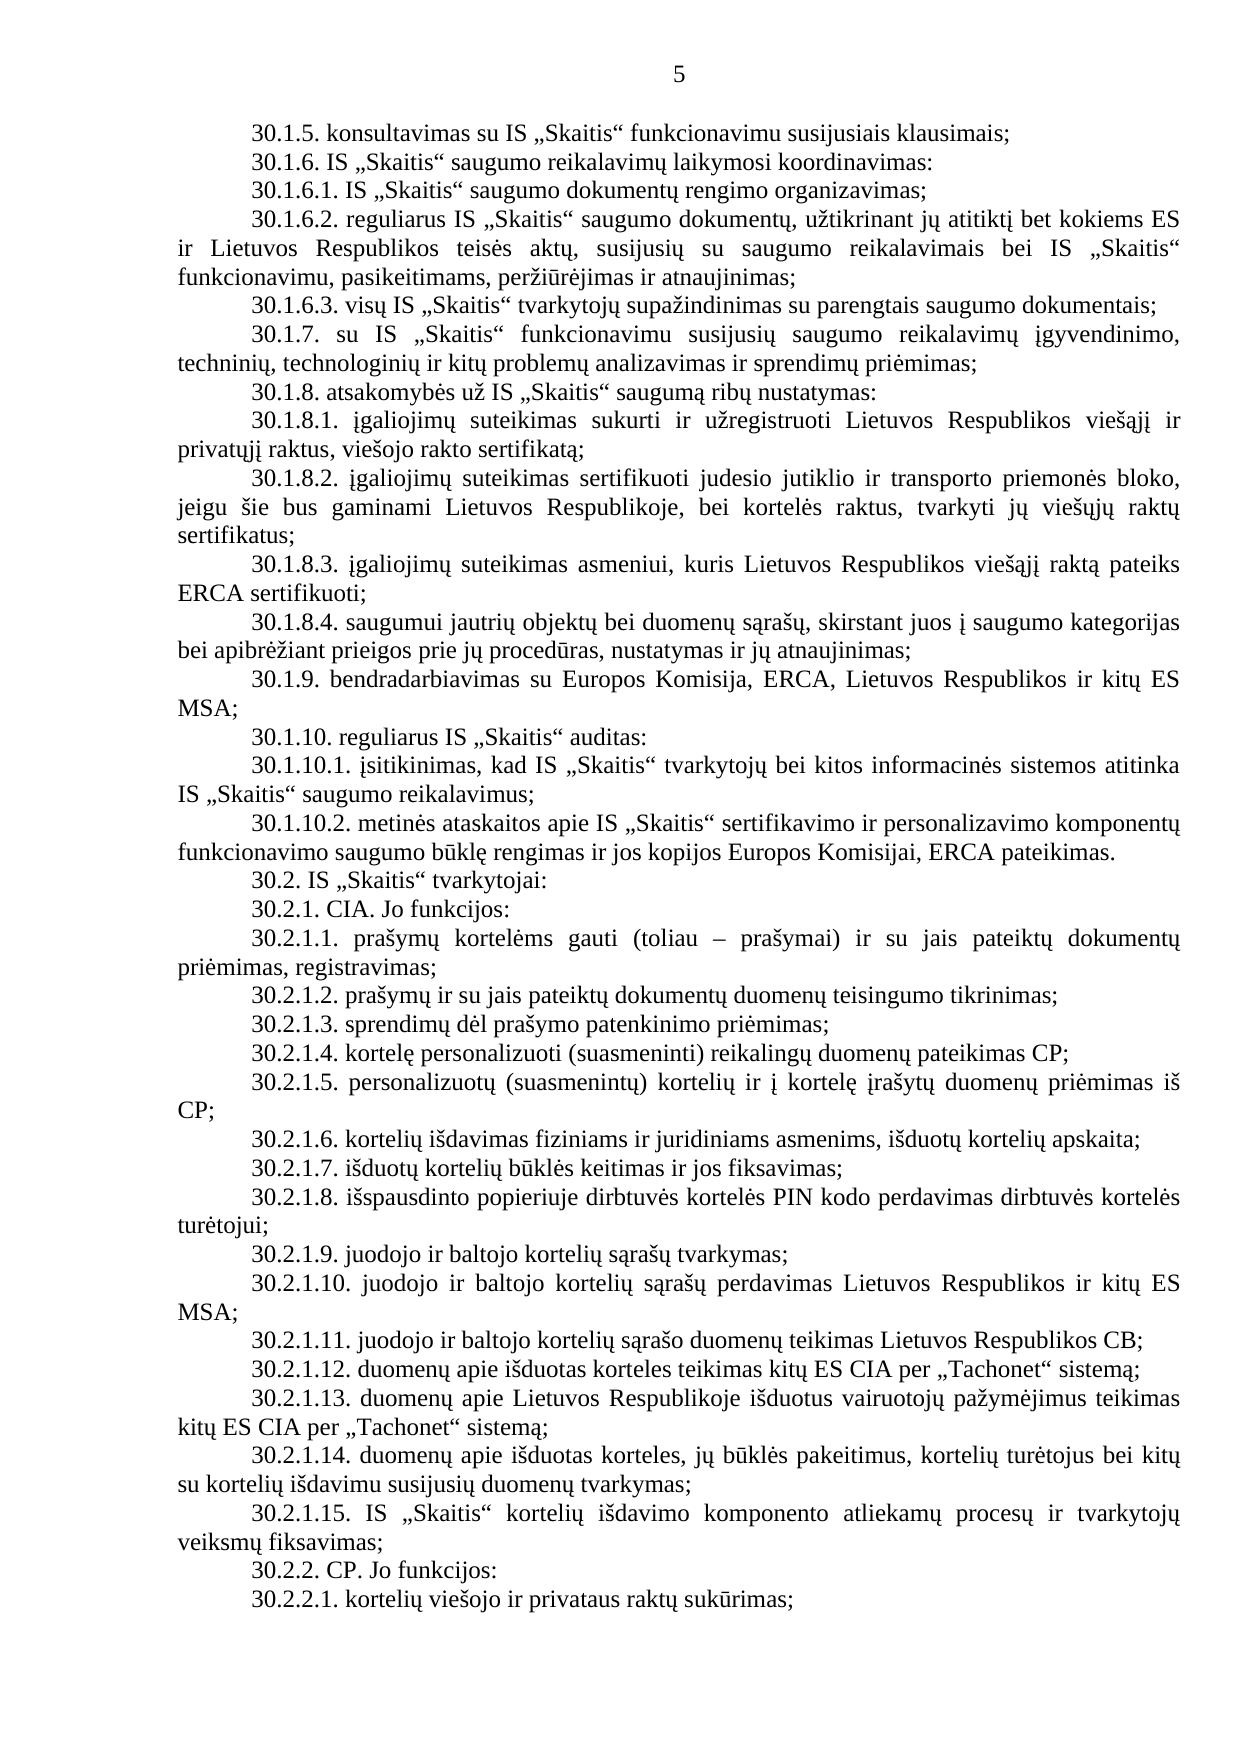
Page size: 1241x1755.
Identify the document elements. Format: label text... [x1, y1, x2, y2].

text 30.2.1.14. duomenų apie išduotas korteles, jų būklės pakeitimus, kortelių turėtojus bei kitų su kortelių išdavimu susijusių duomenų tvarkymas; [177, 1441, 1181, 1498]
text 30.1.8.2. įgaliojimų suteikimas sertifikuoti judesio jutiklio ir transporto priemonės bloko, jeigu šie bus gaminami Lietuvos Respublikoje, bei kortelės raktus, tvarkyti jų viešųjų raktų sertifikatus; [177, 463, 1181, 549]
text 30.2.1.9. juodojo ir baltojo kortelių sąrašų tvarkymas; [177, 1239, 1181, 1268]
text 30.2.1.3. sprendimų dėl prašymo patenkinimo priėmimas; [177, 1009, 1181, 1038]
text 30.2.2.1. kortelių viešojo ir privataus raktų sukūrimas; [177, 1584, 1181, 1613]
text 30.1.9. bendradarbiavimas su Europos Komisija, ERCA, Lietuvos Respublikos ir kitų ES MSA; [177, 664, 1181, 722]
text 30.1.6.2. reguliarus IS „Skaitis“ saugumo dokumentų, užtikrinant jų atitiktį bet kokiems ES ir Lietuvos Respublikos teisės aktų, susijusių su saugumo reikalavimais bei IS „Skaitis“ funkcionavimu, pasikeitimams, peržiūrėjimas ir atnaujinimas; [177, 204, 1181, 291]
text 30.2.1.10. juodojo ir baltojo kortelių sąrašų perdavimas Lietuvos Respublikos ir kitų ES MSA; [177, 1268, 1181, 1326]
text 30.1.8.4. saugumui jautrių objektų bei duomenų sąrašų, skirstant juos į saugumo kategorijas bei apibrėžiant prieigos prie jų procedūras, nustatymas ir jų atnaujinimas; [177, 607, 1181, 664]
text 30.2.1.6. kortelių išdavimas fiziniams ir juridiniams asmenims, išduotų kortelių apskaita; [177, 1124, 1181, 1153]
text 30.2.1.11. juodojo ir baltojo kortelių sąrašo duomenų teikimas Lietuvos Respublikos CB; [177, 1326, 1181, 1354]
text 30.2.1.8. išspausdinto popieriuje dirbtuvės kortelės PIN kodo perdavimas dirbtuvės kortelės turėtojui; [177, 1182, 1181, 1239]
text 30.2.1. CIA. Jo funkcijos: [177, 894, 1181, 923]
text 30.2.1.15. IS „Skaitis“ kortelių išdavimo komponento atliekamų procesų ir tvarkytojų veiksmų fiksavimas; [177, 1498, 1181, 1556]
text 30.1.10.1. įsitikinimas, kad IS „Skaitis“ tvarkytojų bei kitos informacinės sistemos atitinka IS „Skaitis“ saugumo reikalavimus; [177, 751, 1181, 808]
text 30.1.8.3. įgaliojimų suteikimas asmeniui, kuris Lietuvos Respublikos viešąjį raktą pateiks ERCA sertifikuoti; [177, 549, 1181, 607]
text 30.1.6. IS „Skaitis“ saugumo reikalavimų laikymosi koordinavimas: [177, 147, 1181, 176]
text 30.1.6.1. IS „Skaitis“ saugumo dokumentų rengimo organizavimas; [177, 176, 1181, 204]
text 30.1.5. konsultavimas su IS „Skaitis“ funkcionavimu susijusiais klausimais; [177, 118, 1181, 147]
text 30.2.1.5. personalizuotų (suasmenintų) kortelių ir į kortelę įrašytų duomenų priėmimas iš CP; [177, 1067, 1181, 1124]
text 30.1.6.3. visų IS „Skaitis“ tvarkytojų supažindinimas su parengtais saugumo dokumentais; [177, 291, 1181, 319]
text 30.2. IS „Skaitis“ tvarkytojai: [177, 866, 1181, 894]
text 30.1.8.1. įgaliojimų suteikimas sukurti ir užregistruoti Lietuvos Respublikos viešąjį ir privatųjį raktus, viešojo rakto sertifikatą; [177, 406, 1181, 463]
text 30.2.1.12. duomenų apie išduotas korteles teikimas kitų ES CIA per „Tachonet“ sistemą; [177, 1354, 1181, 1383]
text 30.1.10. reguliarus IS „Skaitis“ auditas: [177, 722, 1181, 751]
text 30.1.7. su IS „Skaitis“ funkcionavimu susijusių saugumo reikalavimų įgyvendinimo, techninių, technologinių ir kitų problemų analizavimas ir sprendimų priėmimas; [177, 319, 1181, 377]
text 30.2.1.7. išduotų kortelių būklės keitimas ir jos fiksavimas; [177, 1153, 1181, 1182]
text 30.2.2. CP. Jo funkcijos: [177, 1556, 1181, 1584]
text 30.2.1.2. prašymų ir su jais pateiktų dokumentų duomenų teisingumo tikrinimas; [177, 981, 1181, 1009]
text 30.1.10.2. metinės ataskaitos apie IS „Skaitis“ sertifikavimo ir personalizavimo komponentų funkcionavimo saugumo būklę rengimas ir jos kopijos Europos Komisijai, ERCA pateikimas. [177, 808, 1181, 866]
text 30.2.1.13. duomenų apie Lietuvos Respublikoje išduotus vairuotojų pažymėjimus teikimas kitų ES CIA per „Tachonet“ sistemą; [177, 1383, 1181, 1441]
text 30.2.1.4. kortelę personalizuoti (suasmeninti) reikalingų duomenų pateikimas CP; [177, 1038, 1181, 1067]
text 30.2.1.1. prašymų kortelėms gauti (toliau – prašymai) ir su jais pateiktų dokumentų priėmimas, registravimas; [177, 923, 1181, 981]
text 30.1.8. atsakomybės už IS „Skaitis“ saugumą ribų nustatymas: [177, 377, 1181, 406]
